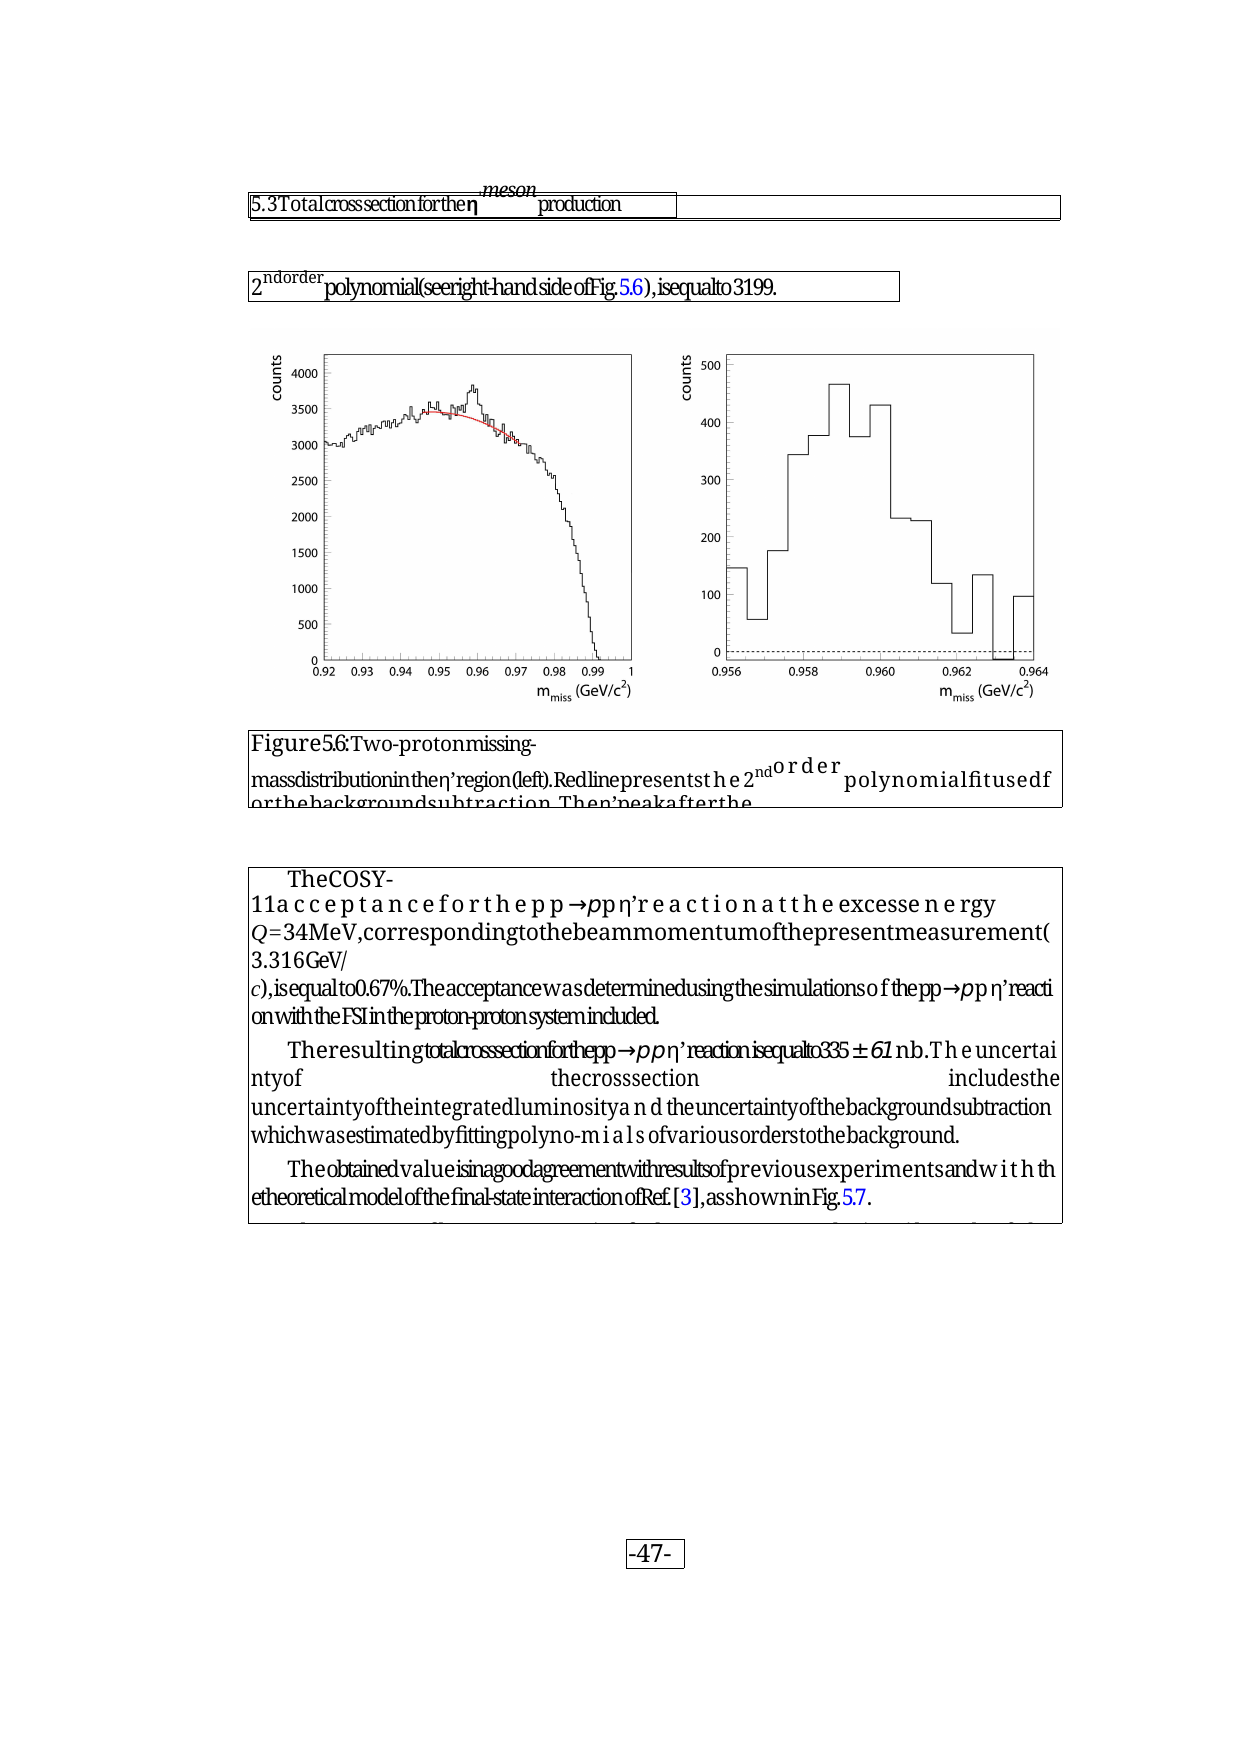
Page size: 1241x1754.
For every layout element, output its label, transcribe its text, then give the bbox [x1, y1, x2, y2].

text -47- [628, 1540, 684, 1568]
text Q=34MeV,correspondingtothebeammomentumofthepresentmeasurement(3.316GeV/c),isequalto0.67%.Theacceptancewasdeterminedusingthesimulationsofthepp→ppη’reactionwiththeFSIintheproton-protonsystemincluded. [251, 917, 1060, 1030]
text Theobtainedvalueisinagoodagreementwithresultsofpreviousexperimentsandwiththetheoreticalmodelofthefinal-stateinteractionofRef.[3],asshowninFig.5.7. [251, 1155, 1060, 1211]
text 5.3Totalcrosssectionfortheη'mesonproduction [251, 196, 676, 216]
text Theresultingtotalcrosssectionforthepp→ppη’reactionisequalto335±61nb.Theuncertaintyof thecrosssection includesthe uncertaintyoftheintegratedluminosityandtheuncertaintyofthebackgroundsubtractionwhichwasestimatedbyfittingpolyno-mialsofvariousorderstothebackground. [251, 1036, 1060, 1149]
text TheCOSY-11acceptanceforthepp→ppη’reactionattheexcessenergy [251, 868, 1062, 917]
text Figure5.6:Two-protonmissing-massdistributionintheη’region(left).Redlinepresentsthe2ndorderpolynomialfitusedforthebackgroundsubtraction.Theη’peakafterthe [251, 731, 1060, 807]
picture [250, 328, 1060, 710]
text 2ndorderpolynomial(seeright-handsideofFig.5.6),isequalto3199. [251, 272, 899, 301]
text Theagreementofthepresentcrosssectionsfortheωandη’mesonproductionwithresultsofothermeasurementsconfirmsthecorrectnessofthedeterminationofluminosity. [251, 1217, 1060, 1223]
